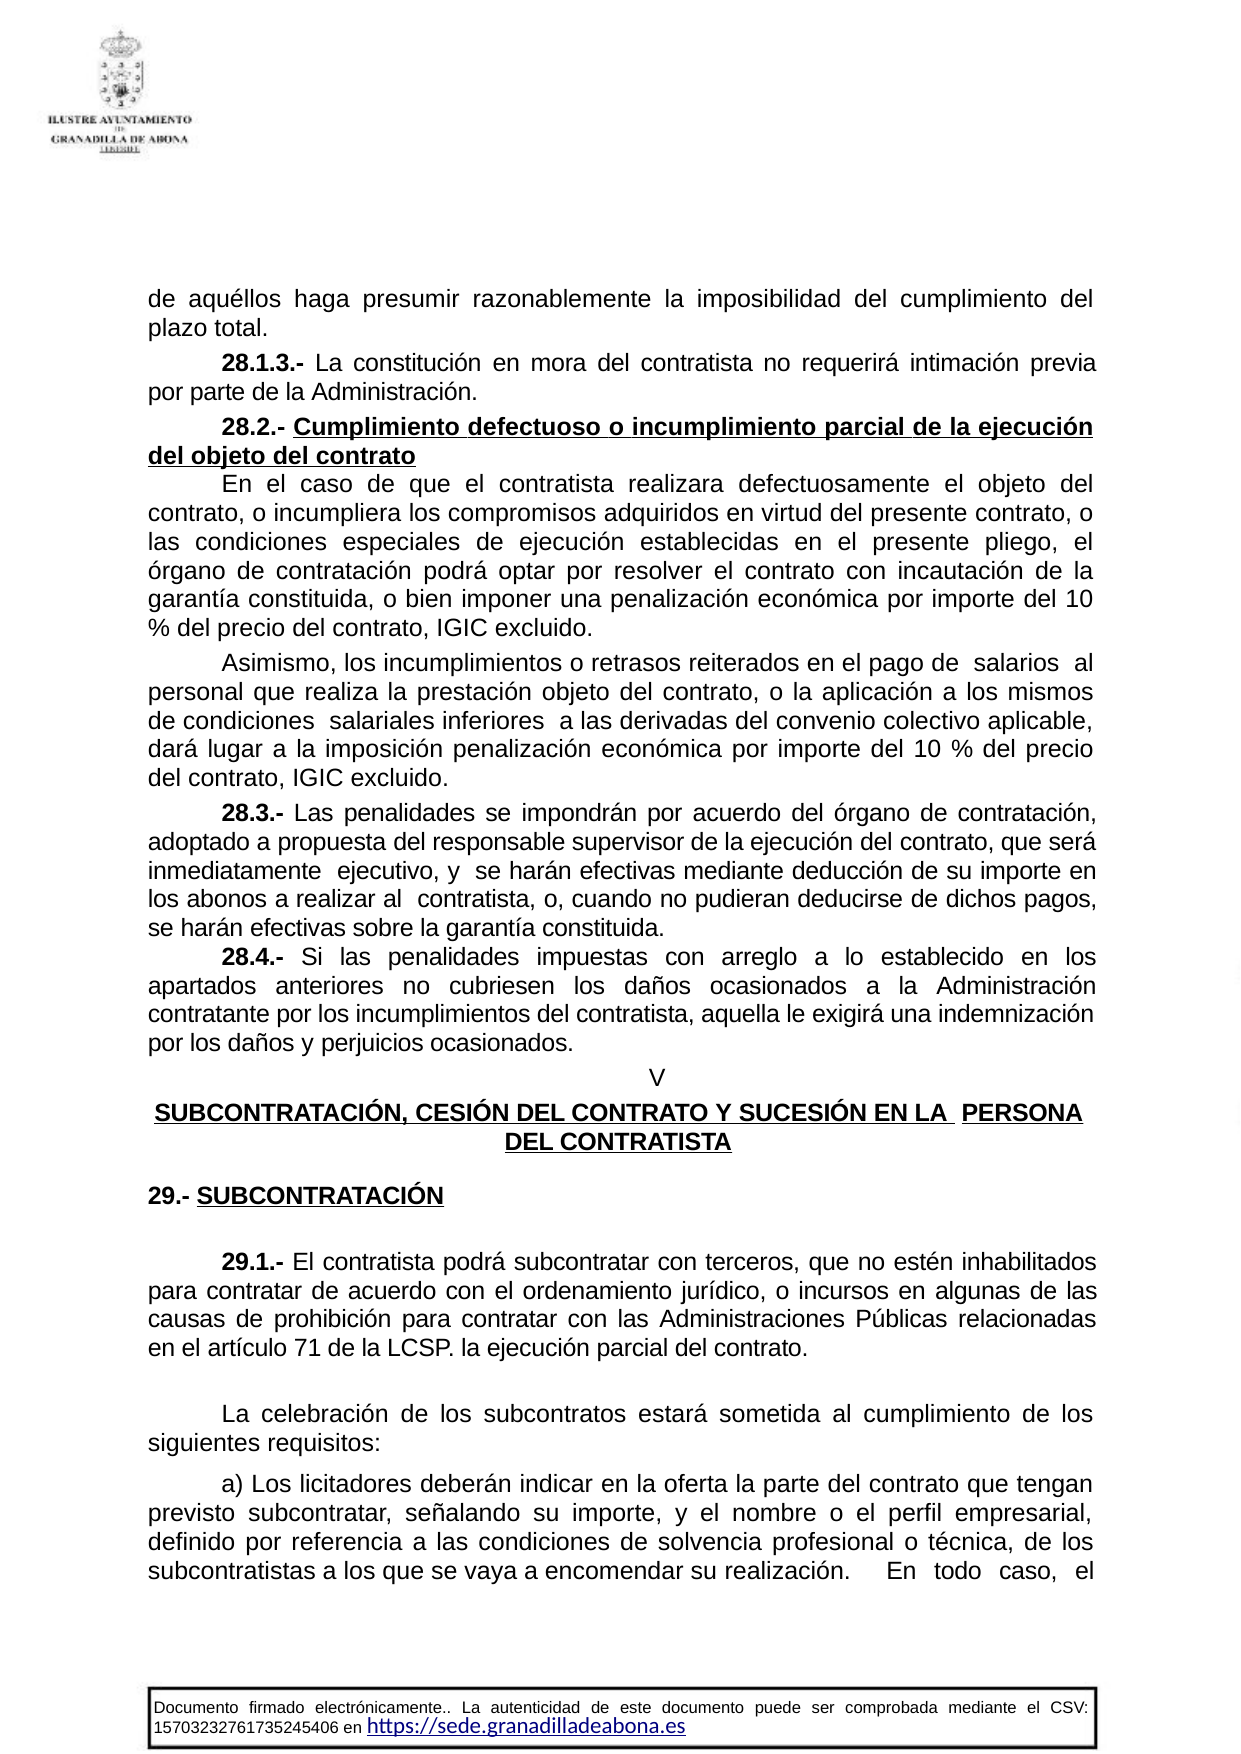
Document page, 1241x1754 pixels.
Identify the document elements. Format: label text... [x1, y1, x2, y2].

text Asimismo, los incumplimientos o retrasos reiterados en el pago de salarios al [221, 649, 1118, 677]
text por parte de la Administración. [148, 378, 502, 406]
text inmediatamente ejecutivo, y se harán efectivas mediante deducción de su importe en [148, 857, 1118, 885]
text causas de prohibición para contratar con las Administraciones Públicas relacionadas [148, 1306, 1118, 1333]
text del objeto del contrato [148, 442, 441, 470]
text dará lugar a la imposición penalización económica por importe del 10 % del precio [148, 736, 1117, 763]
text contratante por los incumplimientos del contratista, aquella le exigirá una indemnización [148, 1001, 1118, 1028]
text 28.2.- Cumplimiento defectuoso o incumplimiento parcial de la ejecución [221, 413, 1118, 441]
text V [649, 1064, 690, 1092]
text En todo caso, el [886, 1557, 1118, 1585]
text de condiciones salariales inferiores a las derivadas del convenio colectivo aplicable, [148, 707, 1117, 735]
text para contratar de acuerdo con el ordenamiento jurídico, o incursos en algunas de las [148, 1277, 1118, 1305]
text apartados anteriores no cubriesen los daños ocasionados a la Administración [148, 972, 1118, 1000]
text en el artículo 71 de la LCSP. la ejecución parcial del contrato. [148, 1334, 1118, 1362]
text SUBCONTRATACIÓN, CESIÓN DEL CONTRATO Y SUCESIÓN EN LA PERSONA [154, 1099, 1111, 1127]
text 29.1.- El contratista podrá subcontratar con terceros, que no estén inhabilitados [221, 1248, 1118, 1276]
text subcontratistas a los que se vaya a encomendar su realización. [148, 1557, 876, 1585]
text definido por referencia a las condiciones de solvencia profesional o técnica, de los [148, 1528, 1117, 1556]
text adoptado a propuesta del responsable supervisor de la ejecución del contrato, que será [148, 828, 1118, 856]
text plazo total. [148, 314, 1117, 342]
text las condiciones especiales de ejecución establecidas en el presente pliego, el [148, 528, 1117, 556]
text del contrato, IGIC excluido. [148, 764, 1117, 792]
text En el caso de que el contratista realizara defectuosamente el objeto del [221, 471, 1118, 498]
text siguientes requisitos: [148, 1429, 1117, 1457]
text por los daños y perjuicios ocasionados. [148, 1029, 1118, 1057]
text DEL CONTRATISTA [504, 1128, 1111, 1156]
text 29.- SUBCONTRATACIÓN [148, 1182, 472, 1210]
text 28.3.- Las penalidades se impondrán por acuerdo del órgano de contratación, [221, 799, 1118, 827]
text 28.1.3.- La constitución en mora del contratista no requerirá intimación previa [221, 349, 1118, 377]
text % [148, 614, 177, 642]
text contrato, o incumpliera los compromisos adquiridos en virtud del presente contrato, o [148, 499, 1117, 527]
text de aquéllos haga presumir razonablemente la imposibilidad del cumplimiento del [148, 286, 1117, 313]
text 28.4.- Si las penalidades impuestas con arreglo a lo establecido en los [221, 943, 1118, 971]
text Documento firmado electrónicamente.. La autenticidad de este documento puede ser comprobada mediante el CSV: [153, 1699, 1113, 1718]
text 15703232761735245406 en https://sede.granadilladeabona.es [153, 1718, 1113, 1737]
text garantía constituida, o bien imponer una penalización económica por importe del 10 [148, 586, 1117, 613]
text los abonos a realizar al contratista, o, cuando no pudieran deducirse de dichos pagos, [148, 886, 1118, 913]
text se harán efectivas sobre la garantía constituida. [148, 914, 1118, 942]
text del precio del contrato, IGIC excluido. [177, 614, 618, 642]
text personal que realiza la prestación objeto del contrato, o la aplicación a los mismos [148, 678, 1117, 706]
text previsto subcontratar, señalando su importe, y el nombre o el perfil empresarial, [148, 1499, 1117, 1527]
text La celebración de los subcontratos estará sometida al cumplimiento de los [221, 1401, 1117, 1428]
text a) Los licitadores deberán indicar en la oferta la parte del contrato que tengan [221, 1471, 1117, 1498]
text órgano de contratación podrá optar por resolver el contrato con incautación de la [148, 557, 1117, 585]
